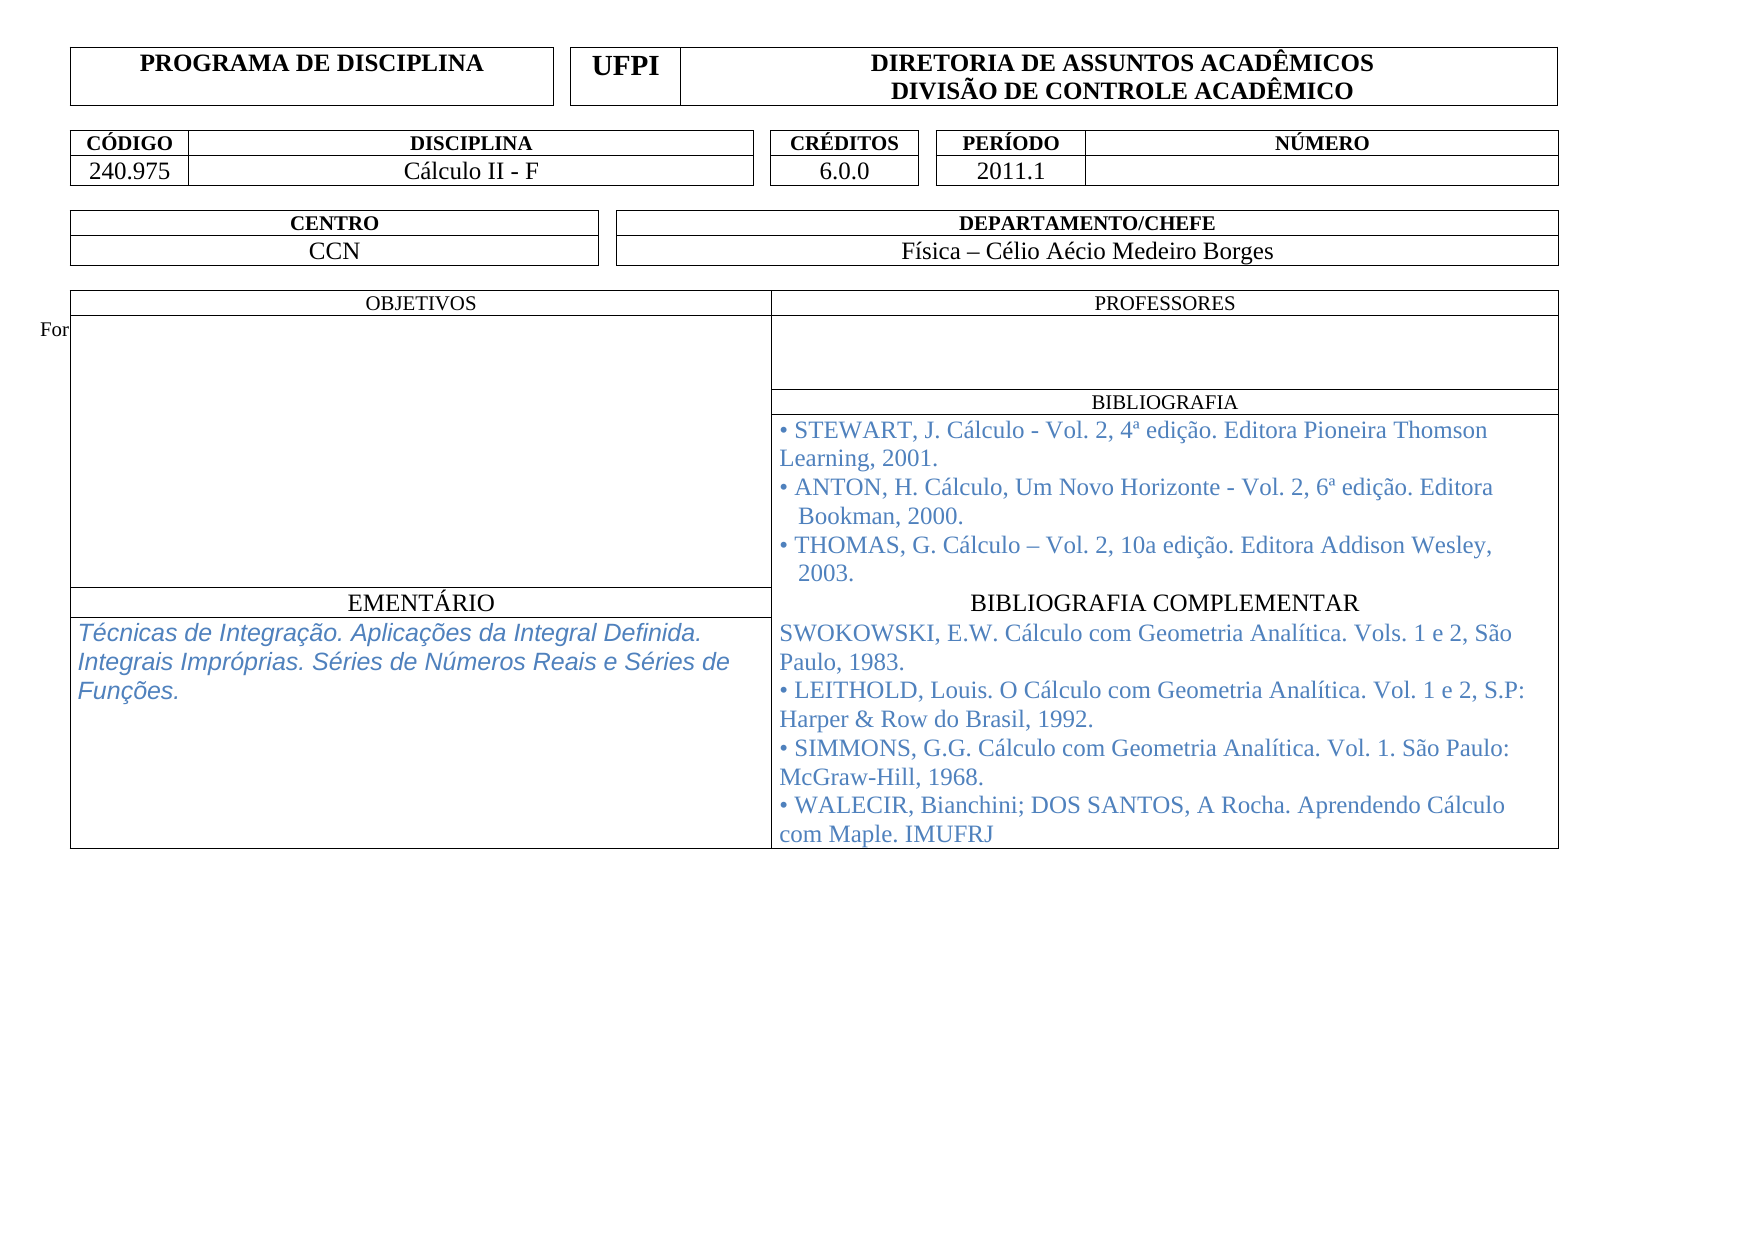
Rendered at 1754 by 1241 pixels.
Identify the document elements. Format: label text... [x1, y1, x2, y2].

table_header DISCIPLINA [189, 131, 753, 155]
table_cell For [71, 316, 771, 389]
table_header DIRETORIA DE ASSUNTOS ACADÊMICOS DIVISÃO DE CONTROLE ACADÊMICO [681, 48, 1557, 105]
table_header NÚMERO [1086, 131, 1558, 155]
table_header OBJETIVOS [71, 291, 771, 315]
table_header CENTRO [71, 211, 598, 235]
table_cell • STEWART, J. Cálculo - Vol. 2, 4ª edição. Editora Pioneira Thomson Learning, 2001. • ANTON, H. Cálculo, Um Novo Horizonte - Vol. 2, 6ª edição. Editora Bookman, 2000. • THOMAS, G. Cálculo – Vol. 2, 10a edição. Editora Addison Wesley, 2003. [772, 415, 1558, 587]
table_header UFPI [571, 48, 680, 105]
table_cell [71, 414, 771, 587]
table_cell BIBLIOGRAFIA [772, 390, 1558, 414]
table_cell EMENTÁRIO [71, 588, 771, 617]
table_header PROGRAMA DE DISCIPLINA [71, 48, 553, 105]
table_cell Técnicas de Integração. Aplicações da Integral Definida. Integrais Impróprias. Séries de Números Reais e Séries de Funções. [71, 618, 771, 848]
table_cell CCN [71, 236, 598, 265]
table_header DEPARTAMENTO/CHEFE [617, 211, 1558, 235]
table_header CÓDIGO [71, 131, 188, 155]
table_cell Cálculo II - F [189, 156, 753, 185]
table_cell [772, 316, 1558, 389]
table_cell [754, 155, 770, 185]
table_cell [71, 389, 771, 414]
table_cell 240.975 [71, 156, 188, 185]
table_cell Física – Célio Aécio Medeiro Borges [617, 236, 1558, 265]
table_cell [919, 155, 936, 185]
table_header CRÉDITOS [771, 131, 918, 155]
table_cell [1086, 156, 1558, 185]
table_cell 6.0.0 [771, 156, 918, 185]
table_header [554, 47, 570, 105]
table_header PROFESSORES [772, 291, 1558, 315]
table_header [754, 130, 770, 155]
table_header [599, 210, 616, 235]
table_cell BIBLIOGRAFIA COMPLEMENTAR [772, 587, 1558, 617]
table_cell 2011.1 [937, 156, 1085, 185]
table_header PERÍODO [937, 131, 1085, 155]
table_cell SWOKOWSKI, E.W. Cálculo com Geometria Analítica. Vols. 1 e 2, São Paulo, 1983. • LEITHOLD, Louis. O Cálculo com Geometria Analítica. Vol. 1 e 2, S.P: Harper & Row do Brasil, 1992. • SIMMONS, G.G. Cálculo com Geometria Analítica. Vol. 1. São Paulo: McGraw-Hill, 1968. • WALECIR, Bianchini; DOS SANTOS, A Rocha. Aprendendo Cálculo com Maple. IMUFRJ [772, 617, 1558, 848]
table_cell [599, 235, 616, 265]
table_header [919, 130, 936, 155]
